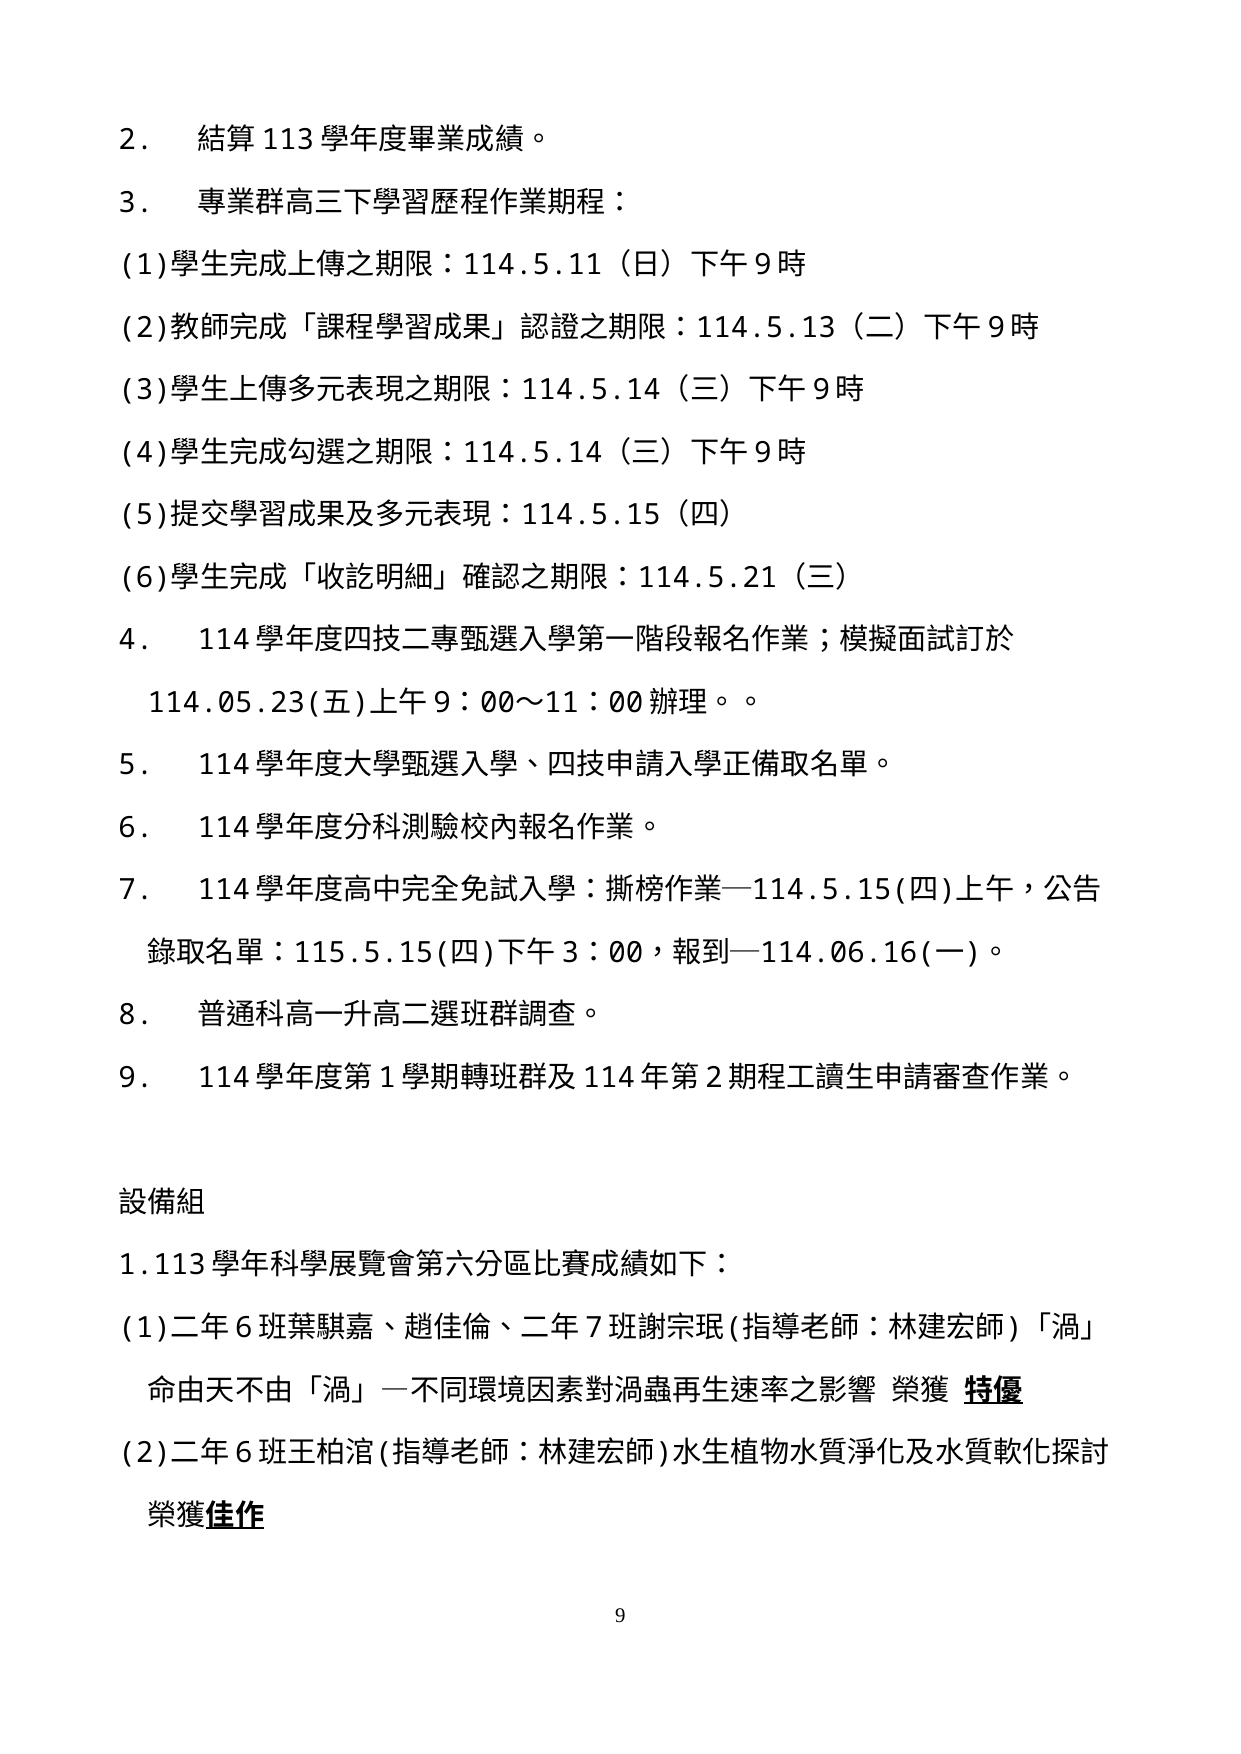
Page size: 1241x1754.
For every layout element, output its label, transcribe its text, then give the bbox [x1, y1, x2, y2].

text (2)教師完成「課程學習成果」認證之期限：114.5.13（二）下午9時 [118, 283, 1122, 346]
text 3. 專業群高三下學習歷程作業期程： [118, 158, 1122, 221]
text 1.113學年科學展覽會第六分區比賽成績如下： [118, 1221, 1122, 1283]
text 9. 114學年度第1學期轉班群及114年第2期程工讀生申請審查作業。 [118, 1033, 1122, 1096]
text (2)二年6班王柏涫(指導老師：林建宏師)水生植物水質淨化及水質軟化探討榮獲佳作 [118, 1408, 1122, 1533]
text 設備組 [118, 1158, 1122, 1221]
text 6. 114學年度分科測驗校內報名作業。 [118, 783, 1122, 846]
text (3)學生上傳多元表現之期限：114.5.14（三）下午9時 [118, 346, 1122, 408]
text (1)二年6班葉騏嘉、趙佳倫、二年7班謝宗珉(指導老師：林建宏師)「渦」命由天不由「渦」—不同環境因素對渦蟲再生速率之影響 榮獲 特優 [118, 1283, 1122, 1408]
text 7. 114學年度高中完全免試入學：撕榜作業─114.5.15(四)上午，公告錄取名單：115.5.15(四)下午3：00，報到─114.06.16(一)。 [118, 846, 1122, 971]
text 5. 114學年度大學甄選入學、四技申請入學正備取名單。 [118, 721, 1122, 783]
text 8. 普通科高一升高二選班群調查。 [118, 971, 1122, 1033]
text (4)學生完成勾選之期限：114.5.14（三）下午9時 [118, 408, 1122, 471]
text (6)學生完成「收訖明細」確認之期限：114.5.21（三） [118, 533, 1122, 596]
text 2. 結算113學年度畢業成績。 [118, 96, 1122, 158]
text (1)學生完成上傳之期限：114.5.11（日）下午9時 [118, 221, 1122, 283]
text 4. 114學年度四技二專甄選入學第一階段報名作業；模擬面試訂於114.05.23(五)上午9：00～11：00辦理。。 [118, 596, 1122, 721]
text (5)提交學習成果及多元表現：114.5.15（四） [118, 471, 1122, 533]
